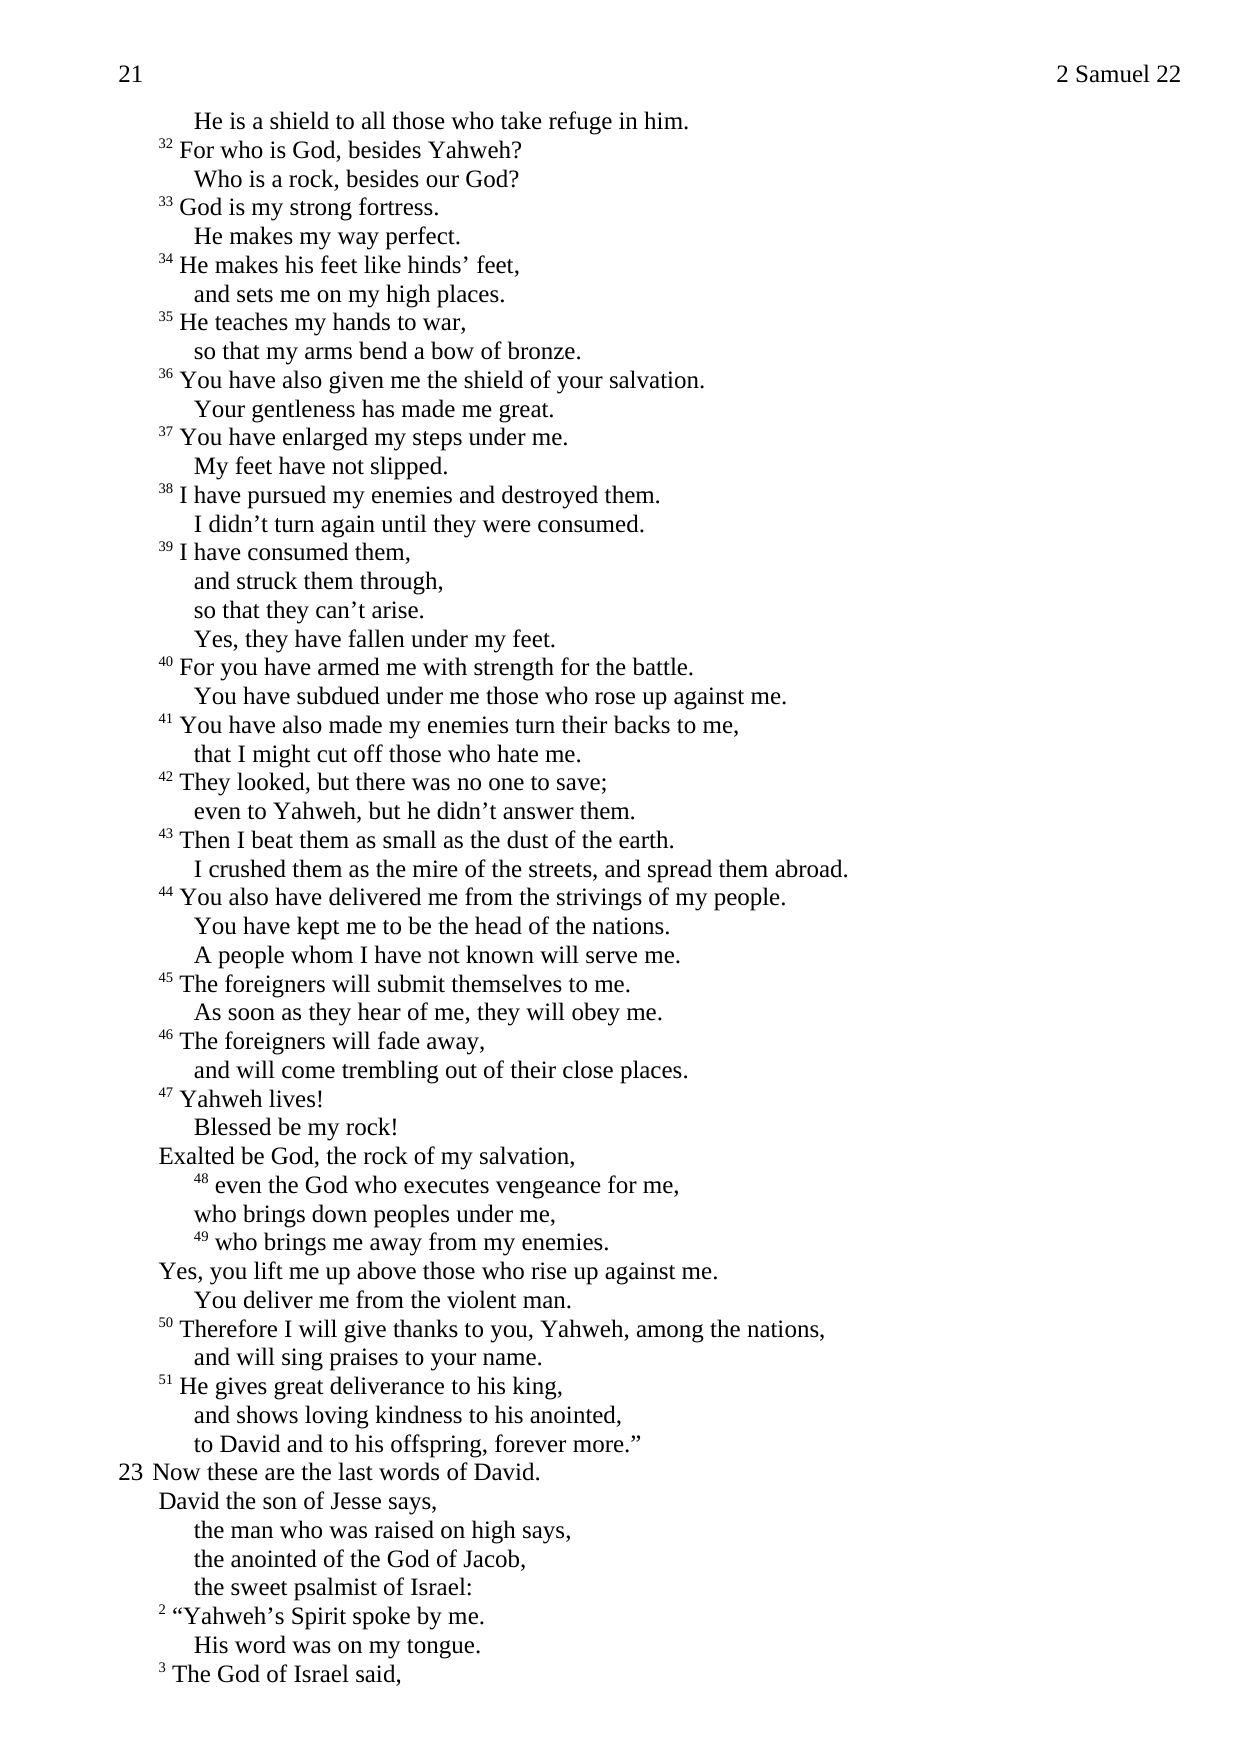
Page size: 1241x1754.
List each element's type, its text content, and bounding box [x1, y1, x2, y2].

text 41 You have also made my enemies turn their backs to me, [158, 710, 1181, 739]
text 40 For you have armed me with strength for the battle. [158, 652, 1181, 681]
text and will come trembling out of their close places. [194, 1055, 1181, 1084]
text the sweet psalmist of Israel: [194, 1572, 1181, 1601]
text You have subdued under me those who rose up against me. [194, 681, 1181, 710]
text 3 The God of Israel said, [158, 1659, 1181, 1687]
text 46 The foreigners will fade away, [158, 1026, 1181, 1055]
text who brings down peoples under me, [194, 1199, 1181, 1227]
text so that they can’t arise. [194, 595, 1181, 624]
text Blessed be my rock! [194, 1112, 1181, 1141]
text Yes, you lift me up above those who rise up against me. [158, 1256, 1181, 1285]
text the man who was raised on high says, [194, 1515, 1181, 1544]
text 49 who brings me away from my enemies. [194, 1227, 1181, 1256]
text 35 He teaches my hands to war, [158, 307, 1181, 336]
text and shows loving kindness to his anointed, [194, 1400, 1181, 1429]
text so that my arms bend a bow of bronze. [194, 336, 1181, 365]
text Yes, they have fallen under my feet. [194, 624, 1181, 652]
text 42 They looked, but there was no one to save; [158, 767, 1181, 796]
text 39 I have consumed them, [158, 537, 1181, 566]
text 36 You have also given me the shield of your salvation. [158, 365, 1181, 394]
text 33 God is my strong fortress. [158, 192, 1181, 221]
text He makes my way perfect. [194, 221, 1181, 250]
text 32 For who is God, besides Yahweh? [158, 135, 1181, 164]
text I didn’t turn again until they were consumed. [194, 509, 1181, 537]
text 43 Then I beat them as small as the dust of the earth. [158, 825, 1181, 854]
text You have kept me to be the head of the nations. [194, 911, 1181, 940]
text His word was on my tongue. [194, 1630, 1181, 1659]
text 2 “Yahweh’s Spirit spoke by me. [158, 1601, 1181, 1630]
text 50 Therefore I will give thanks to you, Yahweh, among the nations, [158, 1314, 1181, 1342]
text 47 Yahweh lives! [158, 1084, 1181, 1112]
text to David and to his offspring, forever more.” [194, 1429, 1181, 1457]
text 48 even the God who executes vengeance for me, [194, 1170, 1181, 1199]
text I crushed them as the mire of the streets, and spread them abroad. [194, 854, 1181, 882]
text A people whom I have not known will serve me. [194, 940, 1181, 969]
text Exalted be God, the rock of my salvation, [158, 1141, 1181, 1170]
text As soon as they hear of me, they will obey me. [194, 997, 1181, 1026]
text You deliver me from the violent man. [194, 1285, 1181, 1314]
text 34 He makes his feet like hinds’ feet, [158, 250, 1181, 279]
text even to Yahweh, but he didn’t answer them. [194, 796, 1181, 825]
text that I might cut off those who hate me. [194, 739, 1181, 767]
text 45 The foreigners will submit themselves to me. [158, 969, 1181, 997]
text 51 He gives great deliverance to his king, [158, 1371, 1181, 1400]
text 44 You also have delivered me from the strivings of my people. [158, 882, 1181, 911]
text Who is a rock, besides our God? [194, 164, 1181, 192]
text 23Now these are the last words of David. [118, 1457, 1181, 1486]
text 38 I have pursued my enemies and destroyed them. [158, 480, 1181, 509]
text and struck them through, [194, 566, 1181, 595]
text David the son of Jesse says, [158, 1486, 1181, 1515]
text and will sing praises to your name. [194, 1342, 1181, 1371]
text My feet have not slipped. [194, 451, 1181, 480]
text and sets me on my high places. [194, 279, 1181, 307]
text 37 You have enlarged my steps under me. [158, 422, 1181, 451]
text the anointed of the God of Jacob, [194, 1544, 1181, 1572]
text Your gentleness has made me great. [194, 394, 1181, 422]
text He is a shield to all those who take refuge in him. [194, 106, 1181, 135]
